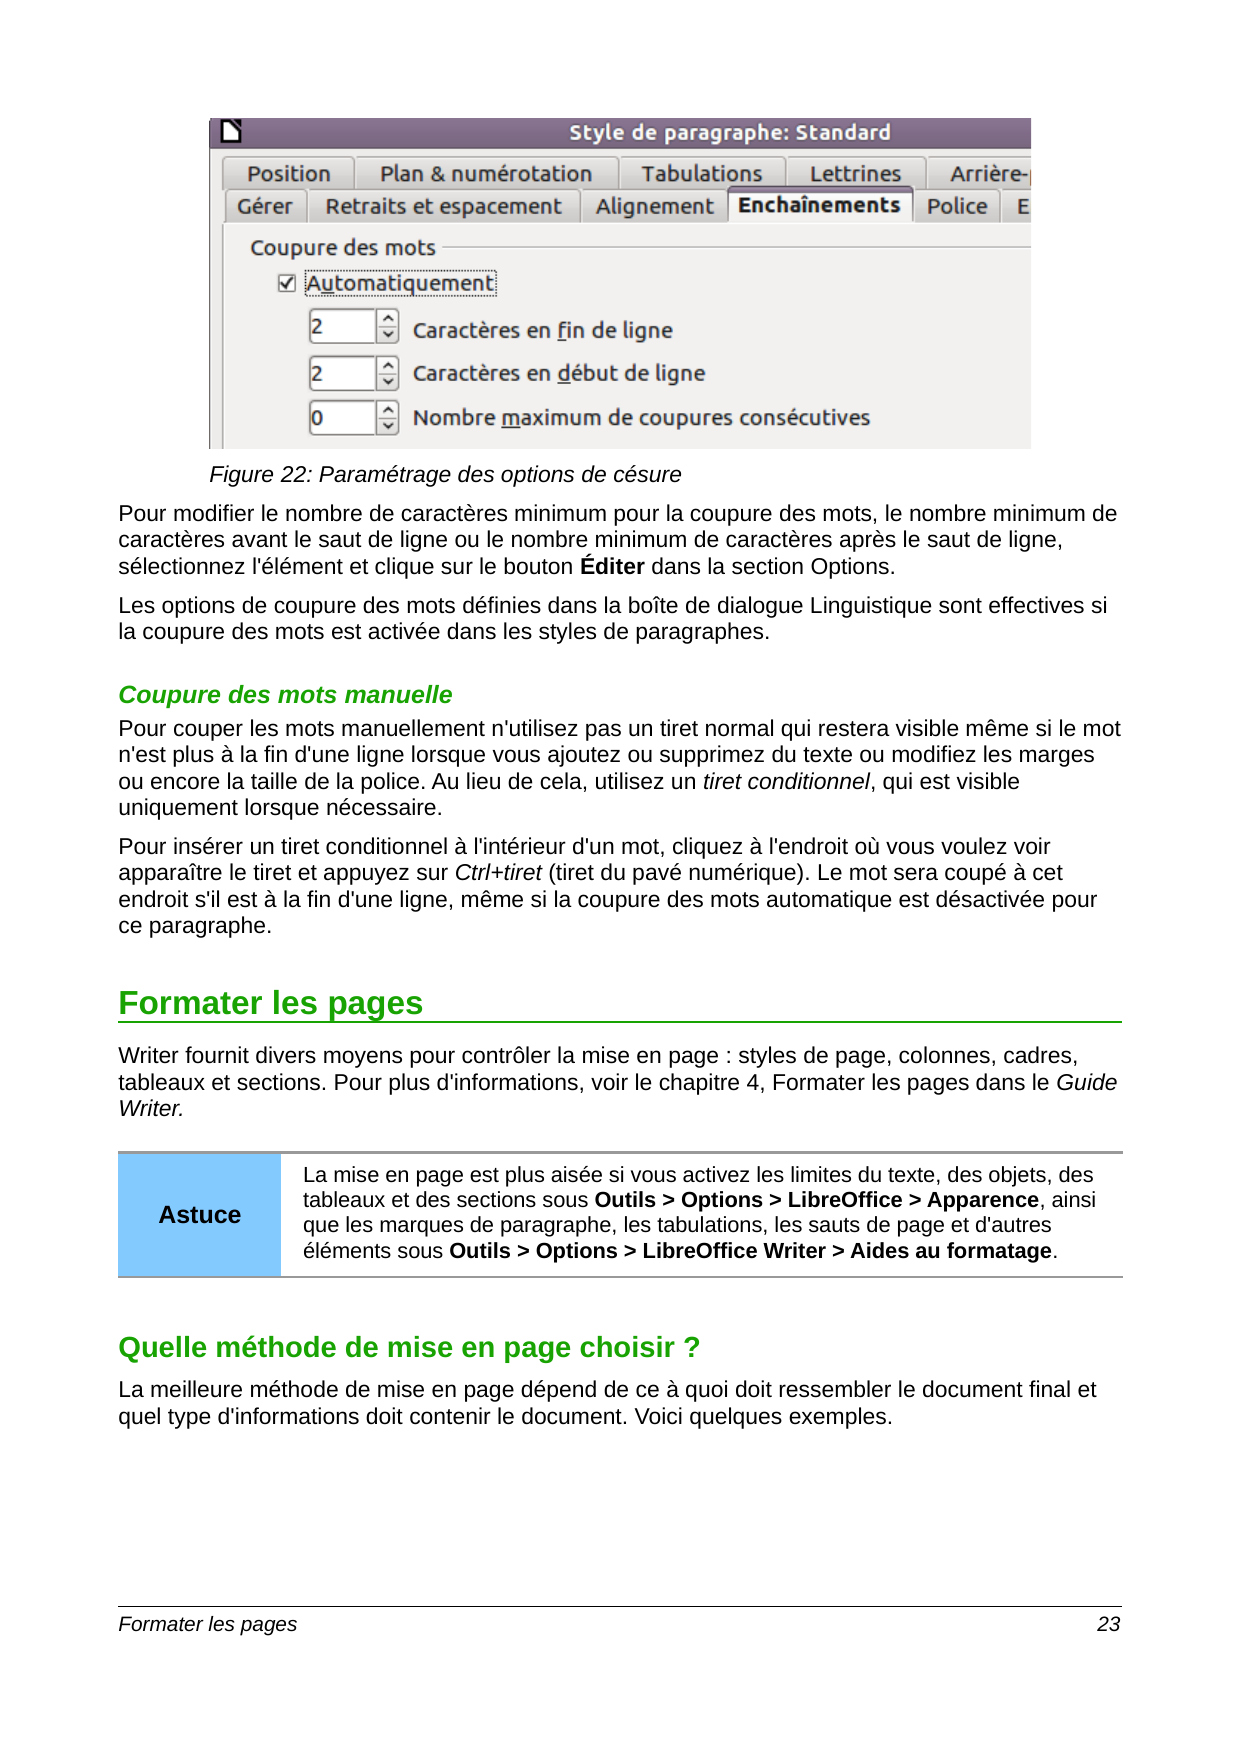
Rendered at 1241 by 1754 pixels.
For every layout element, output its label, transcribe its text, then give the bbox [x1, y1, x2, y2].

text Les options de coupure des mots définies dans la boîte de dialogue Linguistique sont effectives si la coupure des mots est activée dans les styles de paragraphes. [118, 592, 1122, 644]
text Pour modifier le nombre de caractères minimum pour la coupure des mots, le nombre minimum de caractères avant le saut de ligne ou le nombre minimum de caractères après le saut de ligne, sélectionnez l'élément et clique sur le bouton Éditer dans la section Options. [118, 500, 1122, 579]
subtitle Formater les pages [118, 983, 1122, 1021]
picture [209, 118, 1032, 449]
table_header La mise en page est plus aisée si vous activez les limites du texte, des objets, des tableaux et des sections sous Outils > Options > LibreOffice > Apparence, ainsi que les marques de paragraphe, les tabulations, les sauts de page et d'autres éléments sous Outils > Options > LibreOffice Writer > Aides au formatage. [281, 1154, 1122, 1276]
table_header Astuce [118, 1154, 281, 1276]
subtitle Coupure des mots manuelle [118, 680, 1122, 708]
text Figure 22: Paramétrage des options de césure [209, 461, 1031, 487]
subtitle Quelle méthode de mise en page choisir ? [118, 1330, 1122, 1364]
text Writer fournit divers moyens pour contrôler la mise en page : styles de page, colonnes, cadres, tableaux et sections. Pour plus d'informations, voir le chapitre 4, Formater les pages dans le Guide Writer. [118, 1042, 1122, 1121]
text La meilleure méthode de mise en page dépend de ce à quoi doit ressembler le document final et quel type d'informations doit contenir le document. Voici quelques exemples. [118, 1376, 1122, 1429]
text Pour insérer un tiret conditionnel à l'intérieur d'un mot, cliquez à l'endroit où vous voulez voir apparaître le tiret et appuyez sur Ctrl+tiret (tiret du pavé numérique). Le mot sera coupé à cet endroit s'il est à la fin d'une ligne, même si la coupure des mots automatique est désactivée pour ce paragraphe. [118, 833, 1122, 938]
text Pour couper les mots manuellement n'utilisez pas un tiret normal qui restera visible même si le mot n'est plus à la fin d'une ligne lorsque vous ajoutez ou supprimez du texte ou modifiez les marges ou encore la taille de la police. Au lieu de cela, utilisez un tiret conditionnel, qui est visible uniquement lorsque nécessaire. [118, 715, 1122, 820]
